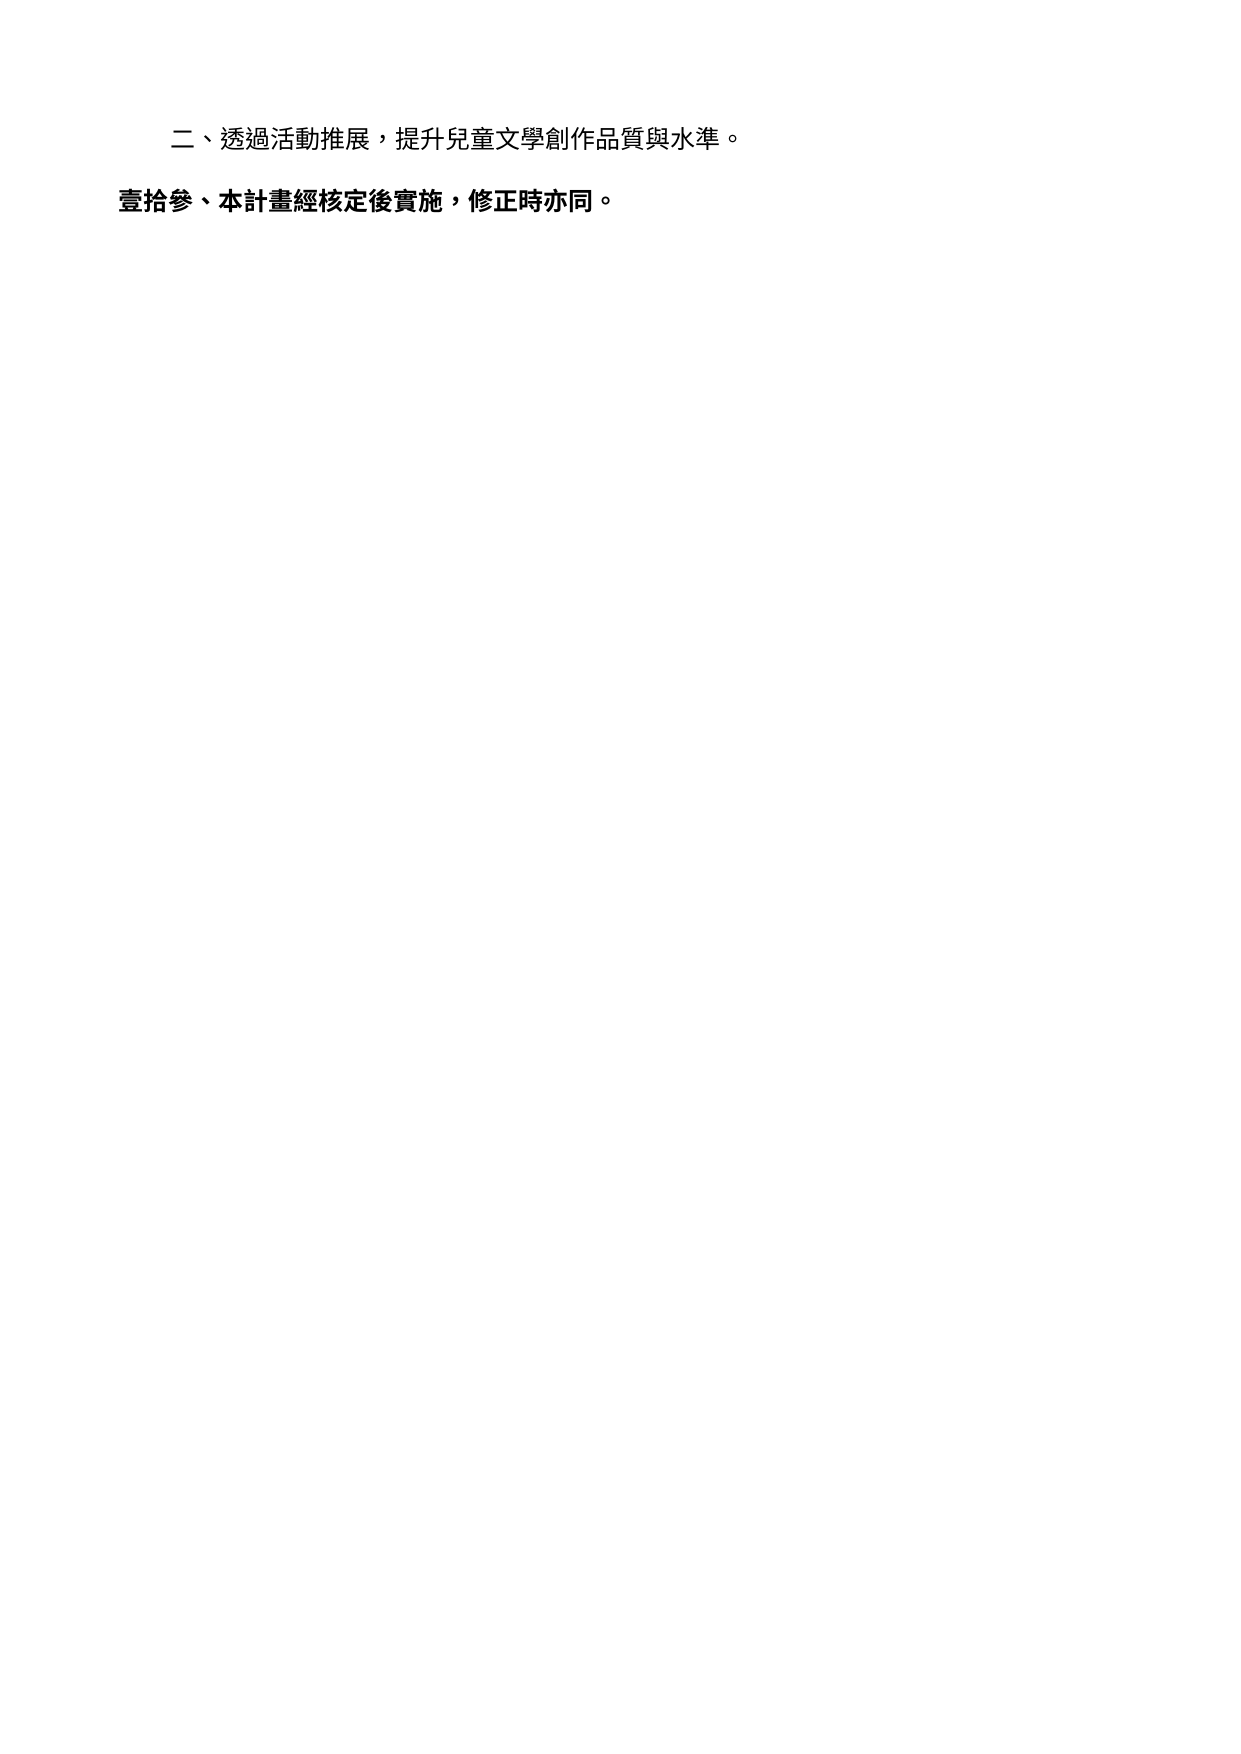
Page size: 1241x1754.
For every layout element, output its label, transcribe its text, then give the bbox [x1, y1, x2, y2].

text 二、透過活動推展，提升兒童文學創作品質與水準。 [118, 96, 1122, 158]
text 壹拾參、本計畫經核定後實施，修正時亦同。 [118, 158, 1122, 221]
